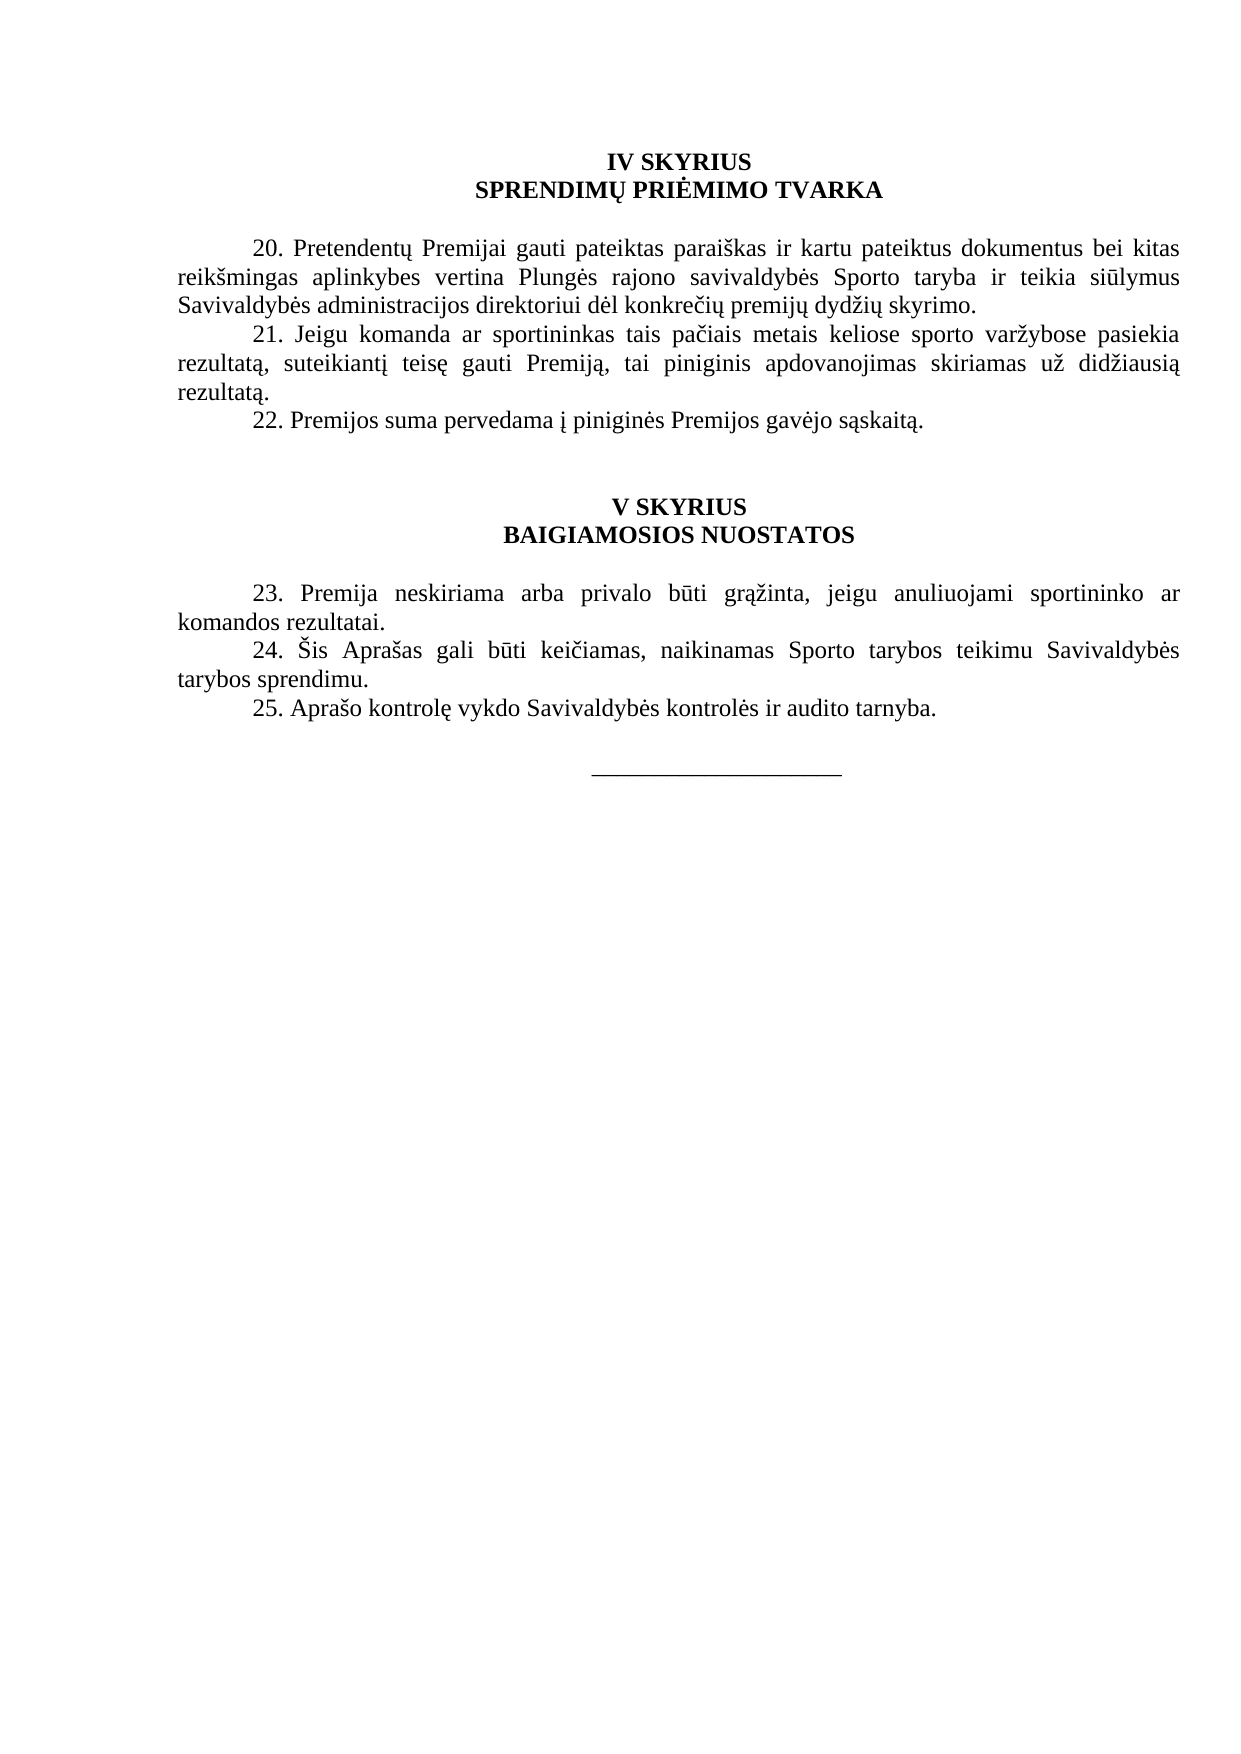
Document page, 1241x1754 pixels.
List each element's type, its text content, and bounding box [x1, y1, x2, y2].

text IV SKYRIUS [177, 147, 1181, 176]
text BAIGIAMOSIOS NUOSTATOS [177, 521, 1181, 549]
text SPRENDIMŲ PRIĖMIMO TVARKA [177, 176, 1181, 204]
text 25. Aprašo kontrolę vykdo Savivaldybės kontrolės ir audito tarnyba. [177, 693, 1181, 722]
text ____________________ [177, 751, 1181, 779]
text 20. Pretendentų Premijai gauti pateiktas paraiškas ir kartu pateiktus dokumentus bei kitas reikšmingas aplinkybes vertina Plungės rajono savivaldybės Sporto taryba ir teikia siūlymus Savivaldybės administracijos direktoriui dėl konkrečių premijų dydžių skyrimo. [177, 233, 1181, 319]
text 23. Premija neskiriama arba privalo būti grąžinta, jeigu anuliuojami sportininko ar komandos rezultatai. [177, 578, 1181, 636]
text 22. Premijos suma pervedama į piniginės Premijos gavėjo sąskaitą. [177, 406, 1181, 434]
text 21. Jeigu komanda ar sportininkas tais pačiais metais keliose sporto varžybose pasiekia rezultatą, suteikiantį teisę gauti Premiją, tai piniginis apdovanojimas skiriamas už didžiausią rezultatą. [177, 319, 1181, 406]
text 24. Šis Aprašas gali būti keičiamas, naikinamas Sporto tarybos teikimu Savivaldybės tarybos sprendimu. [177, 636, 1181, 693]
text V SKYRIUS [177, 492, 1181, 521]
